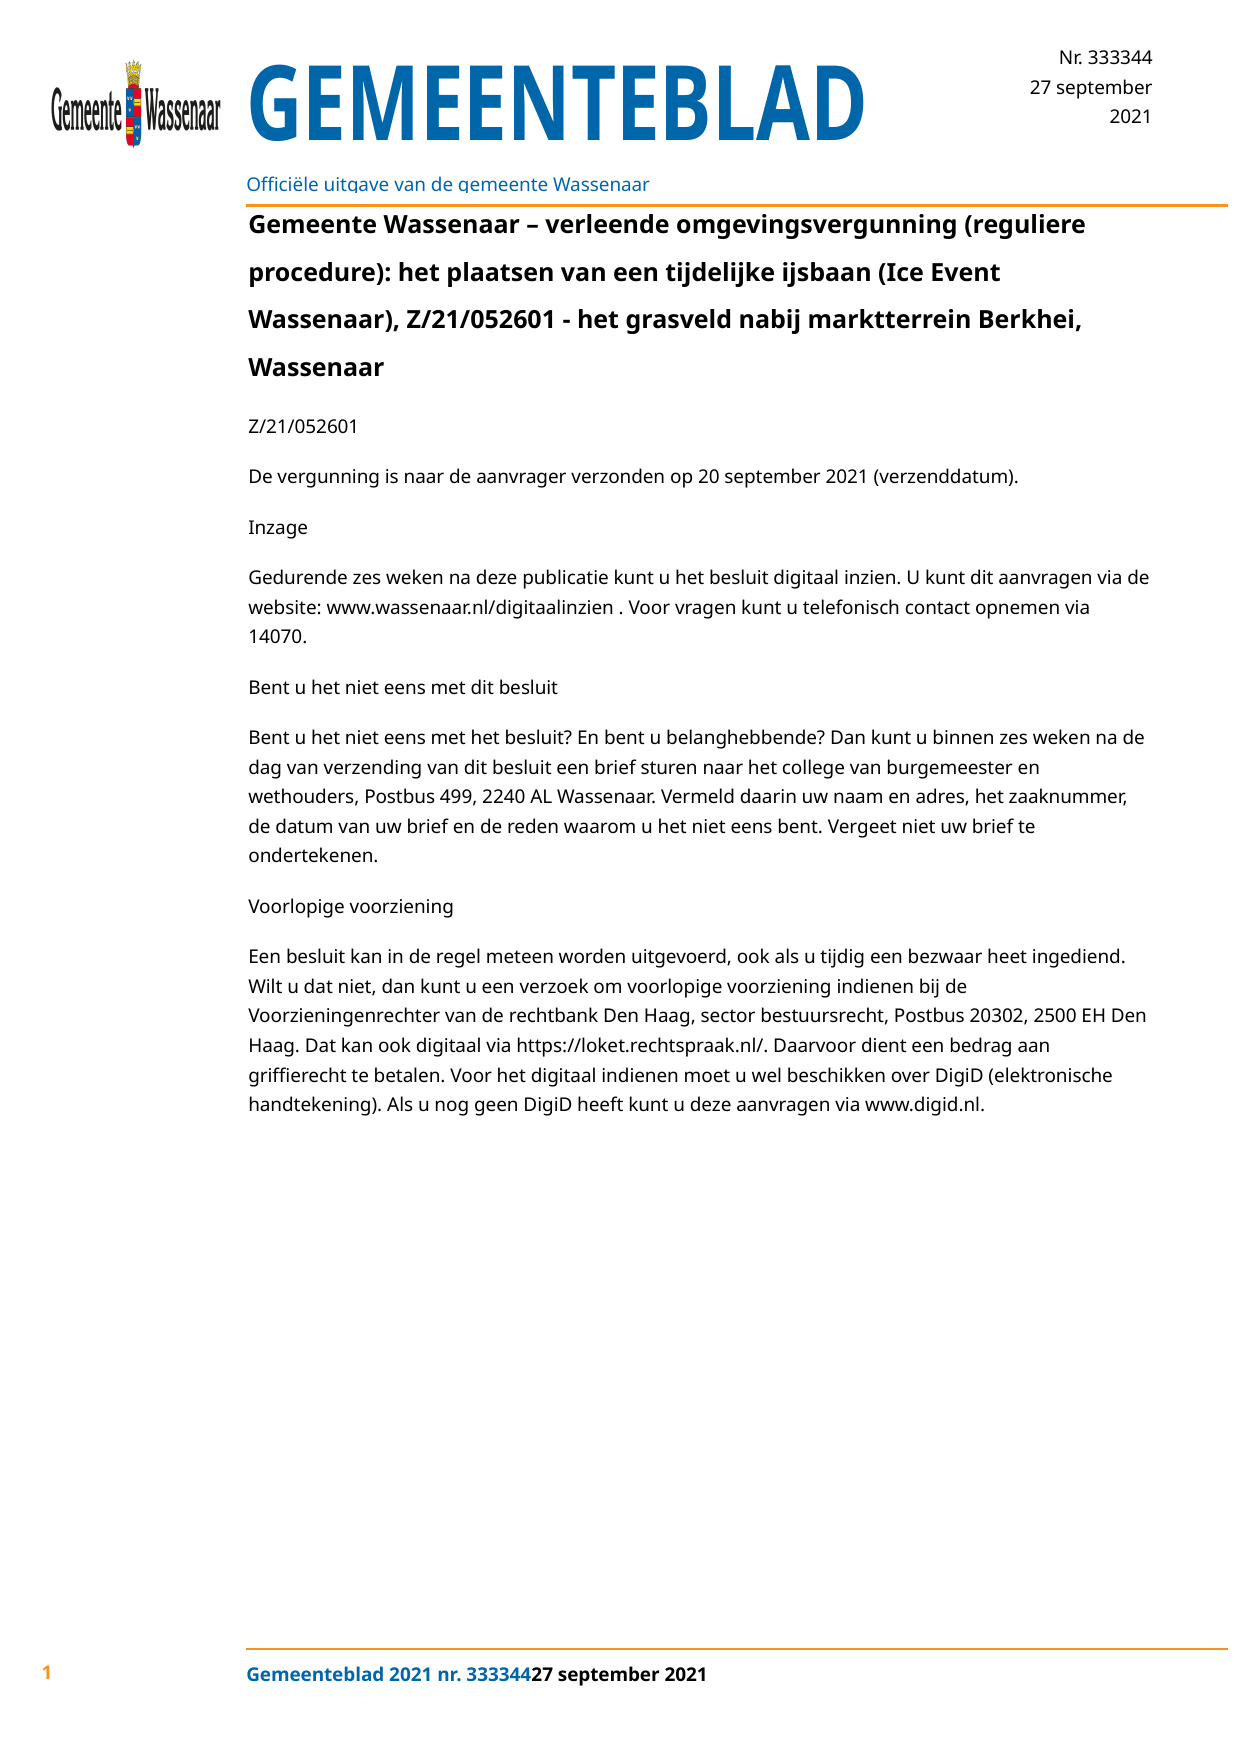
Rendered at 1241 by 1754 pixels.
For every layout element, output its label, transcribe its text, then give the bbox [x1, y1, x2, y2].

text Z/21/052601 [248, 413, 1152, 439]
text Bent u het niet eens met het besluit? En bent u belanghebbende? Dan kunt u binnen zes weken na de dag van verzending van dit besluit een brief sturen naar het college van burgemeester en wethouders, Postbus 499, 2240 AL Wassenaar. Vermeld daarin uw naam en adres, het zaaknummer, de datum van uw brief en de reden waarom u het niet eens bent. Vergeet niet uw brief te ondertekenen. [248, 724, 1152, 868]
text Bent u het niet eens met dit besluit [248, 674, 1152, 700]
text Inzage [248, 514, 1152, 540]
text Gedurende zes weken na deze publicatie kunt u het besluit digitaal inzien. U kunt dit aanvragen via de website: www.wassenaar.nl/digitaalinzien . Voor vragen kunt u telefonisch contact opnemen via 14070. [248, 564, 1152, 649]
text Een besluit kan in de regel meteen worden uitgevoerd, ook als u tijdig een bezwaar heet ingediend. Wilt u dat niet, dan kunt u een verzoek om voorlopige voorziening indienen bij de Voorzieningenrechter van de rechtbank Den Haag, sector bestuursrecht, Postbus 20302, 2500 EH Den Haag. Dat kan ook digitaal via https://loket.rechtspraak.nl/. Daarvoor dient een bedrag aan griffierecht te betalen. Voor het digitaal indienen moet u wel beschikken over DigiD (elektronische handtekening). Als u nog geen DigiD heeft kunt u deze aanvragen via www.digid.nl. [248, 943, 1152, 1117]
text De vergunning is naar de aanvrager verzonden op 20 september 2021 (verzenddatum). [248, 463, 1152, 489]
picture [41, 47, 231, 172]
text Gemeente Wassenaar – verleende omgevingsvergunning (reguliere procedure): het plaatsen van een tijdelijke ijsbaan (Ice Event Wassenaar), Z/21/052601 - het grasveld nabij marktterrein Berkhei, Wassenaar [248, 207, 1152, 384]
text Voorlopige voorziening [248, 893, 1152, 919]
